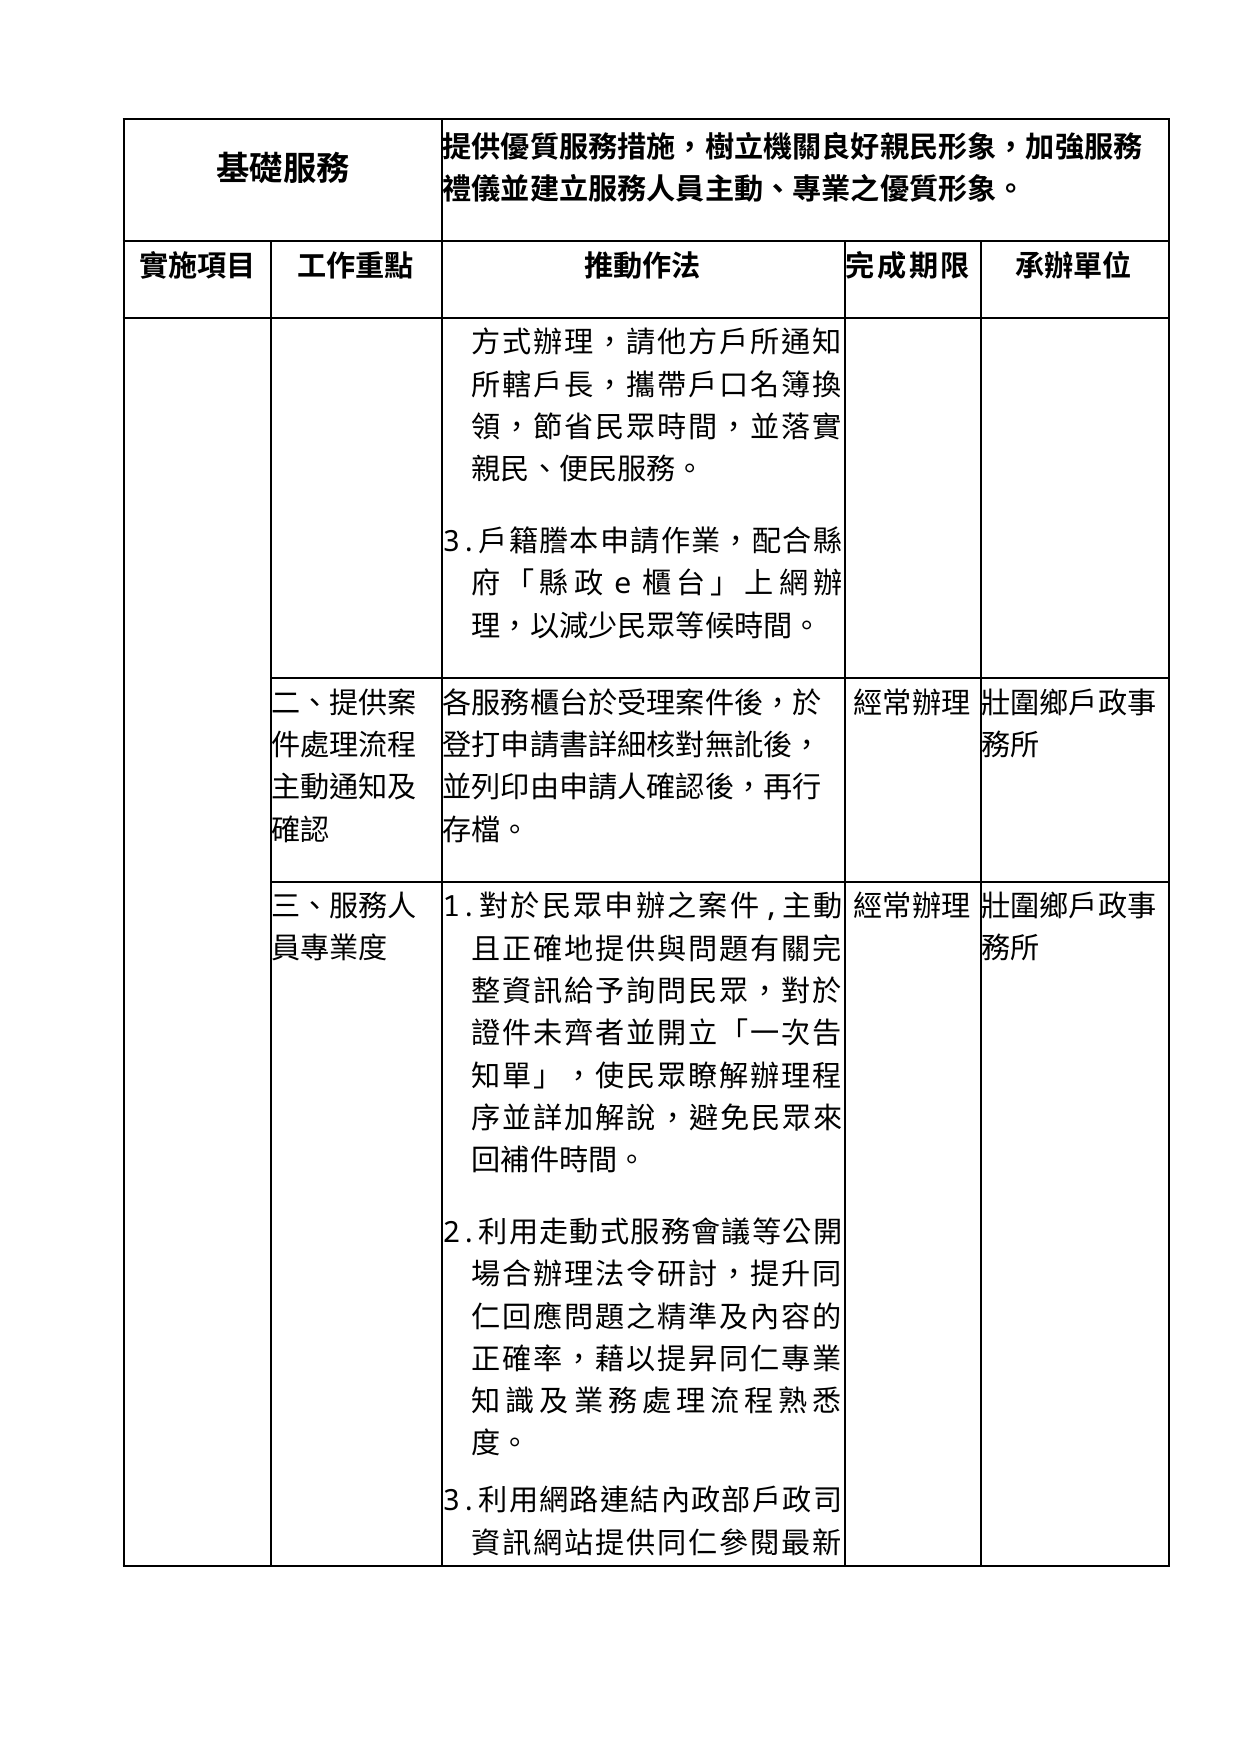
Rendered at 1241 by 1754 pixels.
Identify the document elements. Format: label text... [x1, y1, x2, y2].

table_cell 經常辦理 [846, 679, 980, 881]
table_cell 工作重點 [272, 242, 441, 317]
table_cell [125, 319, 270, 1564]
table_cell 經常辦理 [846, 883, 980, 1564]
table_cell 承辦單位 [982, 242, 1168, 317]
table_cell 推動作法 [443, 242, 844, 317]
table_cell 1.對於民眾申辦之案件,主動且正確地提供與問題有關完整資訊給予詢問民眾，對於證件未齊者並開立「一次告知單」，使民眾瞭解辦理程序並詳加解說，避免民眾來回補件時間。 2.利用走動式服務會議等公開場合辦理法令研討，提升同仁回應問題之精準及內容的正確率，藉以提昇同仁專業知識及業務處理流程熟悉度。 3.利用網路連結內政部戶政司資訊網站提供同仁參閱最新 [443, 883, 844, 1564]
table_cell 方式辦理，請他方戶所通知所轄戶長，攜帶戶口名簿換領，節省民眾時間，並落實親民、便民服務。 3.戶籍謄本申請作業，配合縣 府「縣政e櫃台」上網辦理，以減少民眾等候時間。 [443, 319, 844, 677]
table_cell 實施項目 [125, 242, 270, 317]
table_cell [982, 319, 1168, 677]
table_cell 完成期限 [846, 242, 980, 317]
table_header 基礎服務 [125, 120, 441, 240]
table_header 提供優質服務措施，樹立機關良好親民形象，加強服務禮儀並建立服務人員主動、專業之優質形象。 [443, 120, 1168, 240]
table_cell 壯圍鄉戶政事務所 [982, 883, 1168, 1564]
table_cell [846, 319, 980, 677]
table_cell [272, 319, 441, 677]
table_cell 二、提供案件處理流程主動通知及確認 [272, 679, 441, 881]
table_cell 壯圍鄉戶政事務所 [982, 679, 1168, 881]
table_cell 三、服務人員專業度 [272, 883, 441, 1564]
table_cell 各服務櫃台於受理案件後，於登打申請書詳細核對無訛後，並列印由申請人確認後，再行存檔。 [443, 679, 844, 881]
